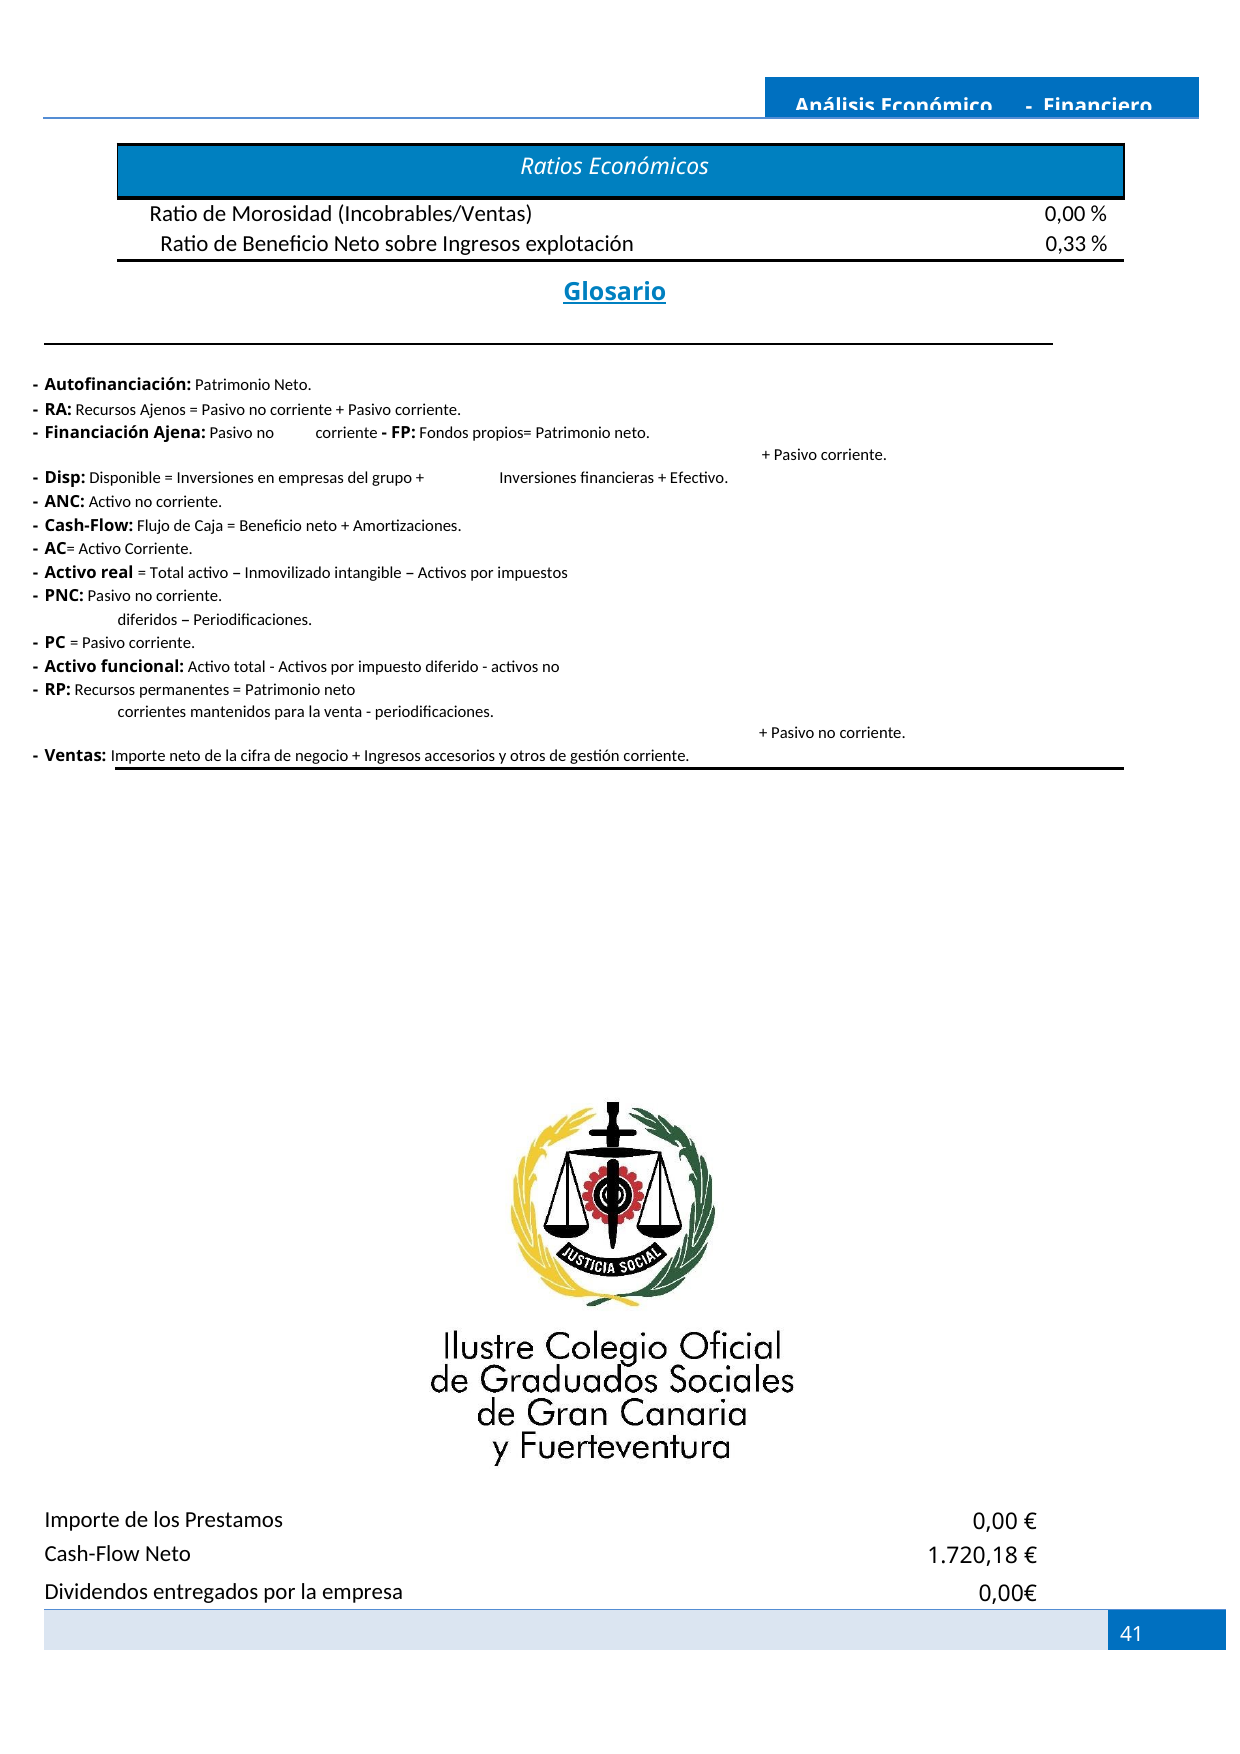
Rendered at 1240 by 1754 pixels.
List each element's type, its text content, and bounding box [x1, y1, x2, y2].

table_cell Ratios Económicos [118, 146, 966, 196]
table_cell [966, 146, 1123, 196]
table_cell 1.720,18 € [903, 1539, 1049, 1577]
list Activo real = Total activo – Inmovilizado intangible – Activos por impuestos [33, 560, 1118, 583]
list Activo funcional: Activo total - Activos por impuesto diferido - activos no [33, 654, 1118, 677]
text Ratio de Beneficio Neto sobre Ingresos explotación 0,33 % [44, 229, 1181, 257]
list RA: Recursos Ajenos = Pasivo no corriente + Pasivo corriente. [33, 397, 1118, 420]
list AC= Activo Corriente. [33, 537, 1118, 559]
text + Pasivo no corriente. [759, 722, 1118, 743]
list Financiación Ajena: Pasivo no corriente - FP: Fondos propios= Patrimonio neto. [33, 421, 1118, 443]
table_cell Cash-Flow Neto [44, 1539, 903, 1577]
list PC = Pasivo corriente. [33, 631, 1118, 653]
list Disp: Disponible = Inversiones en empresas del grupo + Inversiones financieras + Efectivo. [33, 466, 1118, 489]
table_header Importe de los Prestamos [44, 1505, 903, 1539]
text diferidos – Periodificaciones. [117, 607, 1118, 630]
text + Pasivo corriente. [471, 444, 1181, 465]
text corrientes mantenidos para la venta - periodificaciones. [117, 701, 1118, 722]
list Ventas: Importe neto de la cifra de negocio + Ingresos accesorios y otros de gestión corriente. [33, 743, 1118, 766]
text Ratio de Morosidad (Incobrables/Ventas) 0,00 % [44, 199, 1181, 228]
table_cell 0,00€ [903, 1577, 1049, 1609]
list PNC: Pasivo no corriente. [33, 584, 1118, 606]
list Autofinanciación: Patrimonio Neto. [33, 373, 1118, 396]
list ANC: Activo no corriente. [33, 489, 1118, 512]
table_header 0,00 € [903, 1505, 1049, 1539]
table_cell Dividendos entregados por la empresa [44, 1577, 903, 1609]
list Cash-Flow: Flujo de Caja = Beneficio neto + Amortizaciones. [33, 513, 1118, 536]
list RP: Recursos permanentes = Patrimonio neto [33, 678, 1118, 701]
subtitle Glosario [54, 273, 1181, 307]
